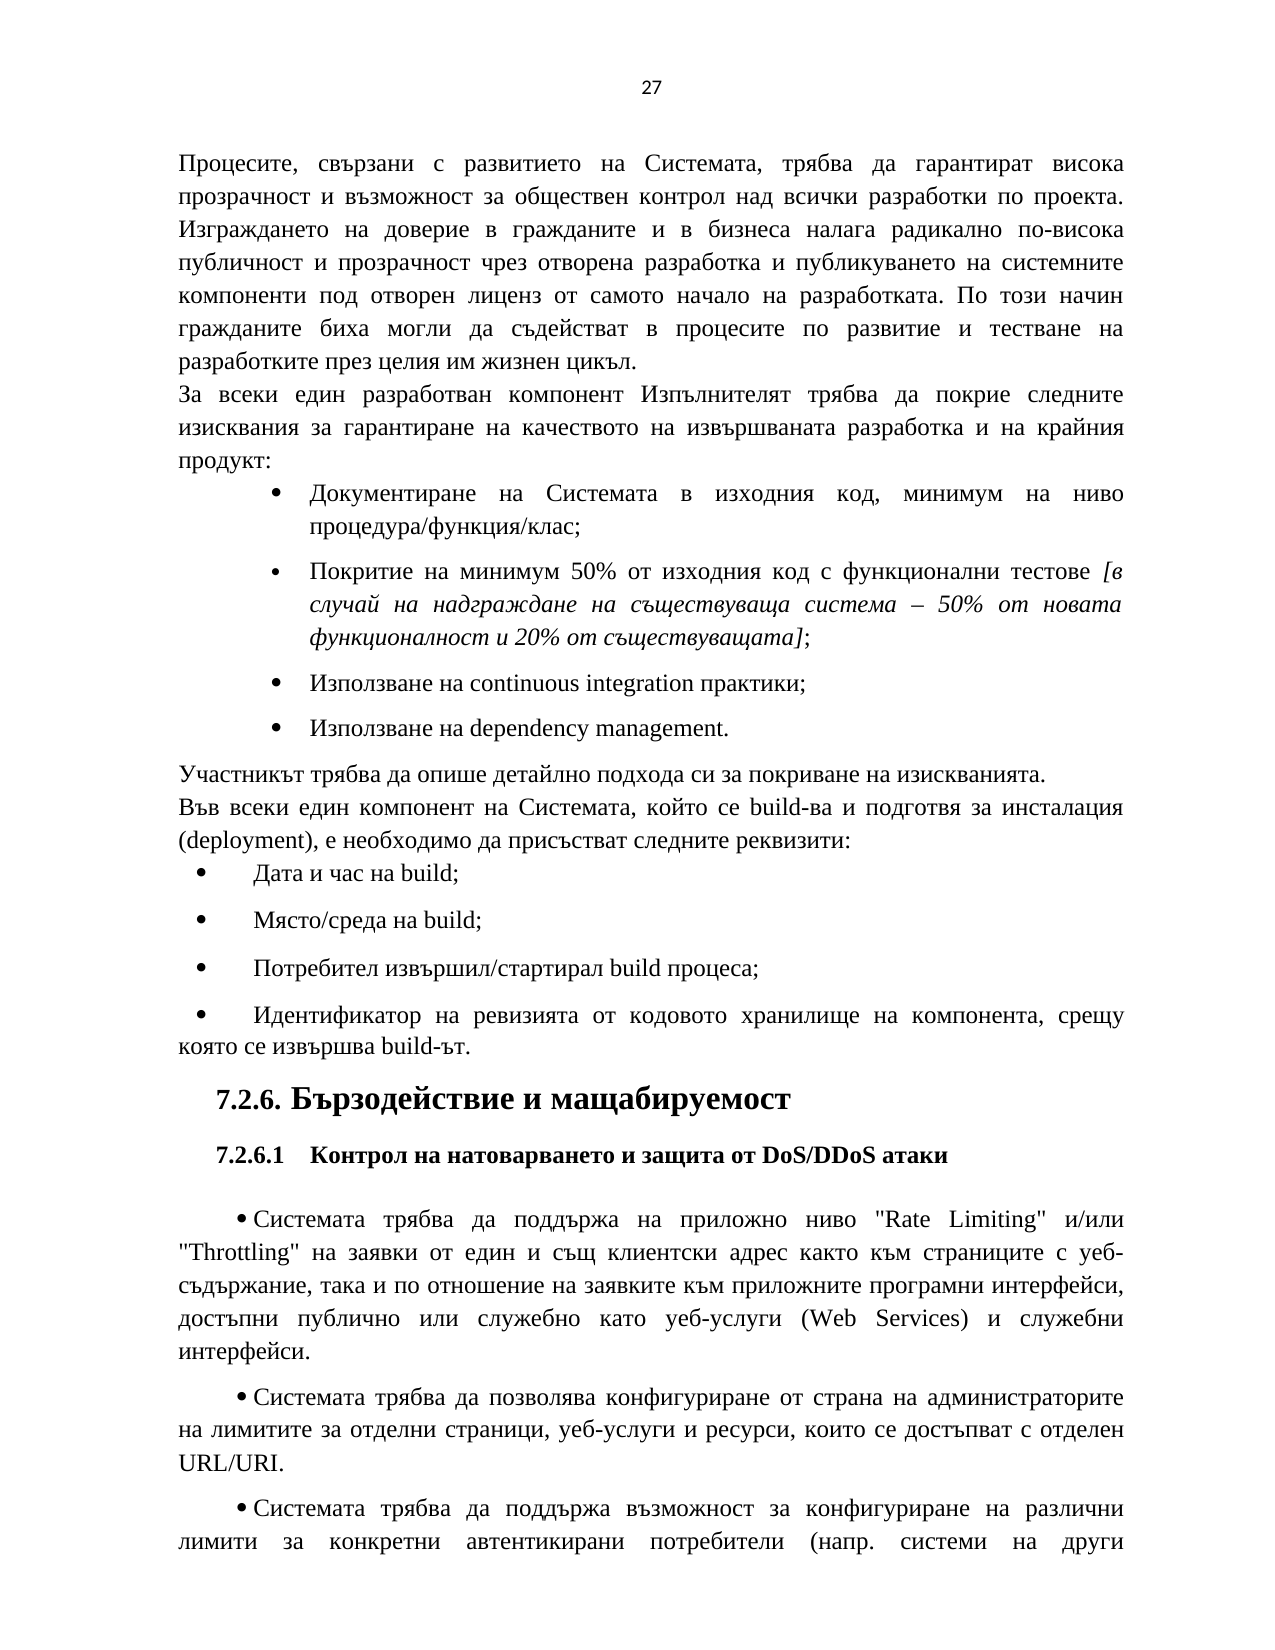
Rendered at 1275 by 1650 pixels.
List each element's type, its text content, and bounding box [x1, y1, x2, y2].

list Използване на continuous integration практики; [272, 668, 1125, 697]
list Потребител извършил/стартирал build процеса; [178, 953, 1125, 982]
list Дата и час на build; [178, 858, 1125, 887]
text Процесите, свързани с развитието на Системата, трябва да гарантират висока прозрачност и възможност за обществен контрол над всички разработки по проекта. Изграждането на доверие в гражданите и в бизнеса налага радикално по-висока публичност и прозрачност чрез отворена разработка и публикуването на системните компоненти под отворен лиценз от самото начало на разработката. По този начин гражданите биха могли да съдействат в процесите по развитие и тестване на разработките през целия им жизнен цикъл. [178, 148, 1125, 374]
list Системата трябва да поддържа на приложно ниво "Rate Limiting" и/или "Throttling" на заявки от един и същ клиентски адрес както към страниците с уеб-съдържание, така и по отношение на заявките към приложните програмни интерфейси, достъпни публично или служебно като уеб-услуги (Web Services) и служебни интерфейси. [178, 1204, 1125, 1365]
list Идентификатор на ревизията от кодовото хранилище на компонента, срещу която се извършва build-ът. [178, 1000, 1125, 1060]
subtitle Контрол на натоварването и защита от DoS/DDoS атаки [178, 1140, 1125, 1169]
text Участникът трябва да опише детайлно подхода си за покриване на изискванията. [178, 759, 1125, 788]
list Използване на dependency management. [272, 713, 1125, 742]
list Документиране на Системата в изходния код, минимум на ниво процедура/функция/клас; [272, 478, 1125, 540]
subtitle Бързодействие и мащабируемост [216, 1078, 1125, 1117]
text За всеки един разработван компонент Изпълнителят трябва да покрие следните изисквания за гарантиране на качеството на извършваната разработка и на крайния продукт: [178, 379, 1125, 474]
list Системата трябва да позволява конфигуриране от страна на администраторите на лимитите за отделни страници, уеб-услуги и ресурси, които се достъпват с отделен URL/URI. [178, 1382, 1125, 1476]
list Покритие на минимум 50% от изходния код с функционални тестове [в случай на надграждане на съществуваща система – 50% от новата функционалност и 20% от съществуващата]; [272, 556, 1125, 651]
text Във всеки един компонент на Системата, който се build-ва и подготвя за инсталация (deployment), е необходимо да присъстват следните реквизити: [178, 792, 1125, 854]
list Място/среда на build; [178, 906, 1125, 934]
list Системата трябва да поддържа възможност за конфигуриране на различни лимити за конкретни автентикирани потребители (напр. системи на други [178, 1493, 1125, 1555]
